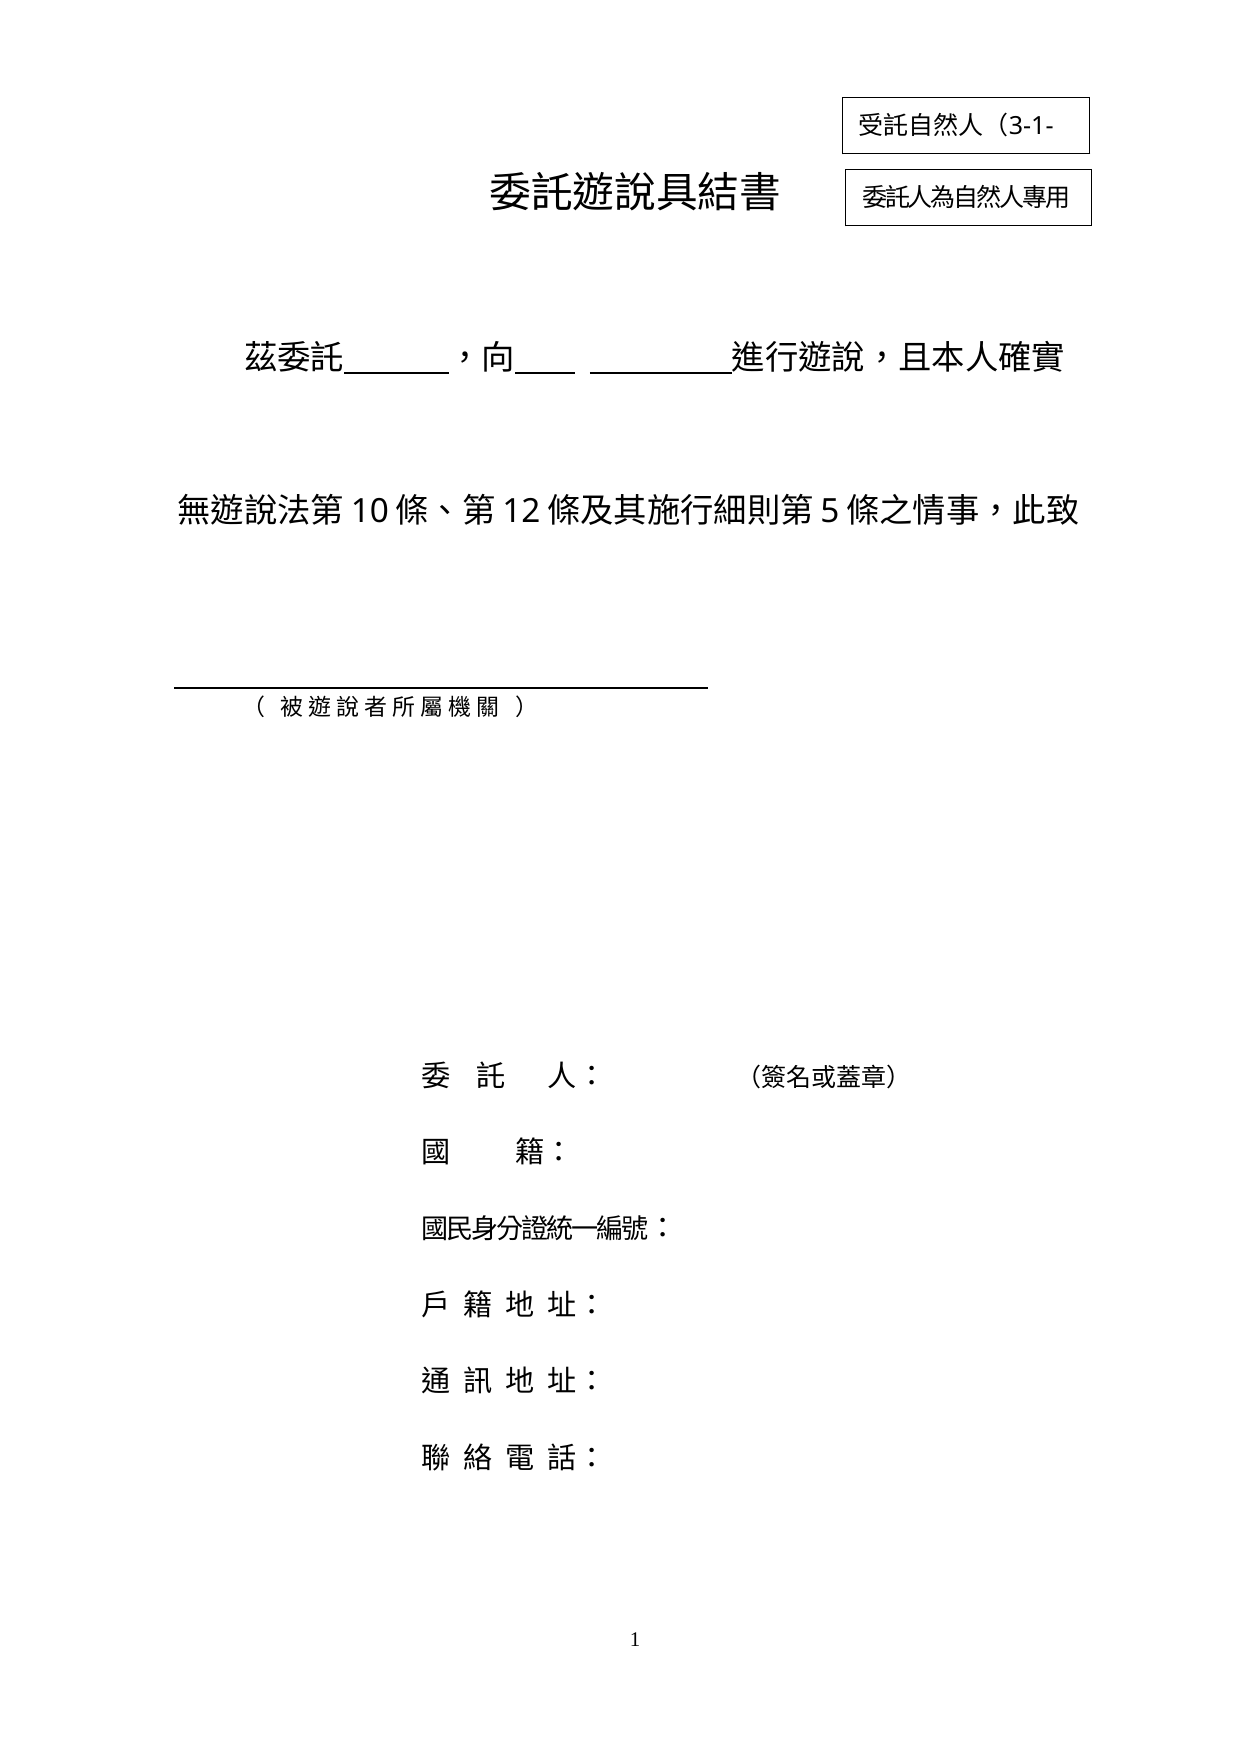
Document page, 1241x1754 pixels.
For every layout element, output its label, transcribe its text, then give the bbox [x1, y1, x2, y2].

text 國 籍： [421, 1111, 1092, 1188]
table_header （ 被 遊 說 者 所 屬 機 關 ） [174, 689, 707, 722]
text 聯 絡 電 話： [421, 1417, 1092, 1494]
text 茲委託 ，向 進行遊說，且本人確實無遊說法第10條、第12條及其施行細則第5條之情事，此致 [177, 317, 1092, 546]
text 委 託 人： （簽名或蓋章） [421, 1035, 1092, 1111]
text 國民身分證統一編號： [421, 1188, 1092, 1264]
text 通 訊 地 址： [421, 1341, 1092, 1417]
text 受託自然人（3-1-1） [859, 106, 1074, 145]
text 委託遊說具結書 [177, 151, 1092, 227]
text 戶 籍 地 址： [421, 1264, 1092, 1341]
text 委託人為自然人專用 [862, 178, 1075, 214]
